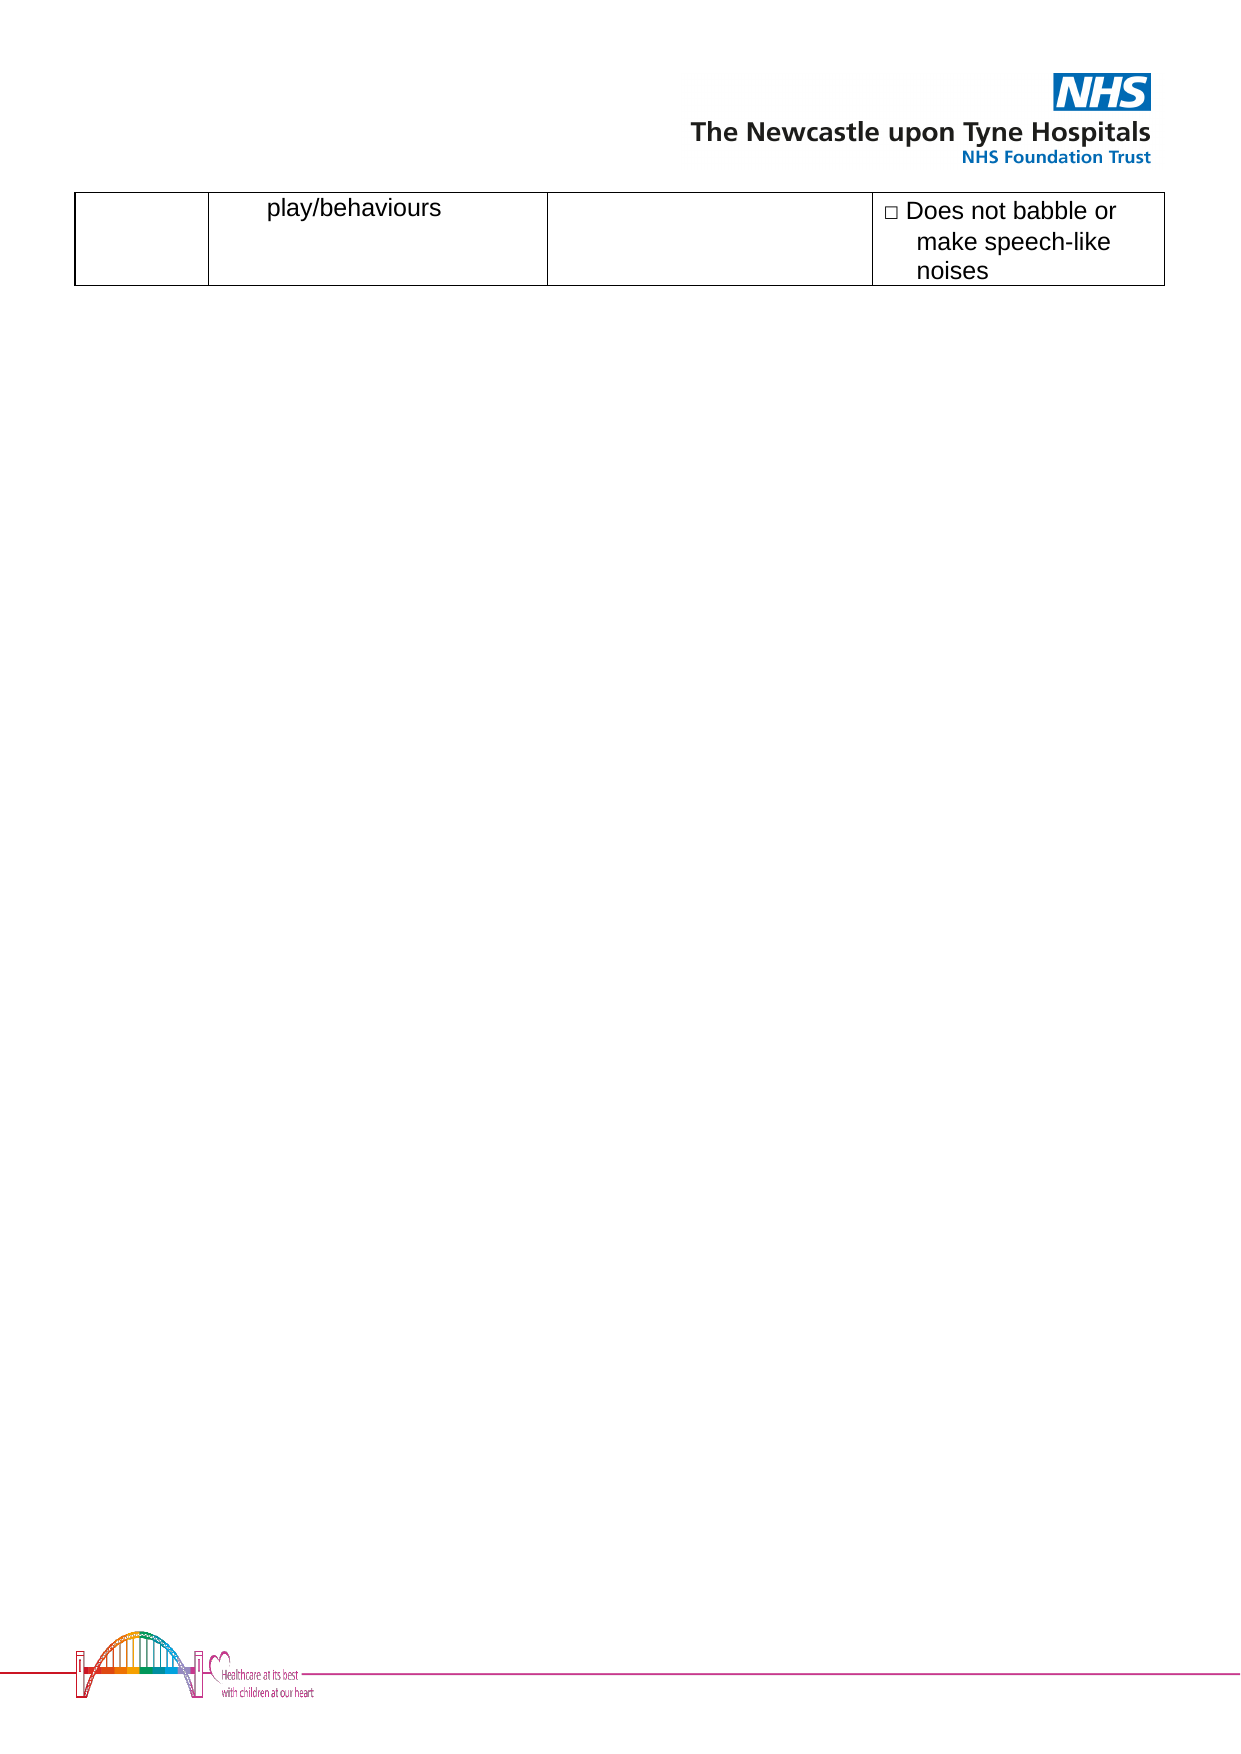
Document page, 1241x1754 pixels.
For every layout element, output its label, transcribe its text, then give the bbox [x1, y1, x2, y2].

table_cell play/behaviours [209, 193, 547, 284]
table_cell [548, 193, 872, 284]
table_cell [76, 193, 208, 284]
table_cell ☐ Does not babble or make speech-like noises [873, 193, 1164, 284]
